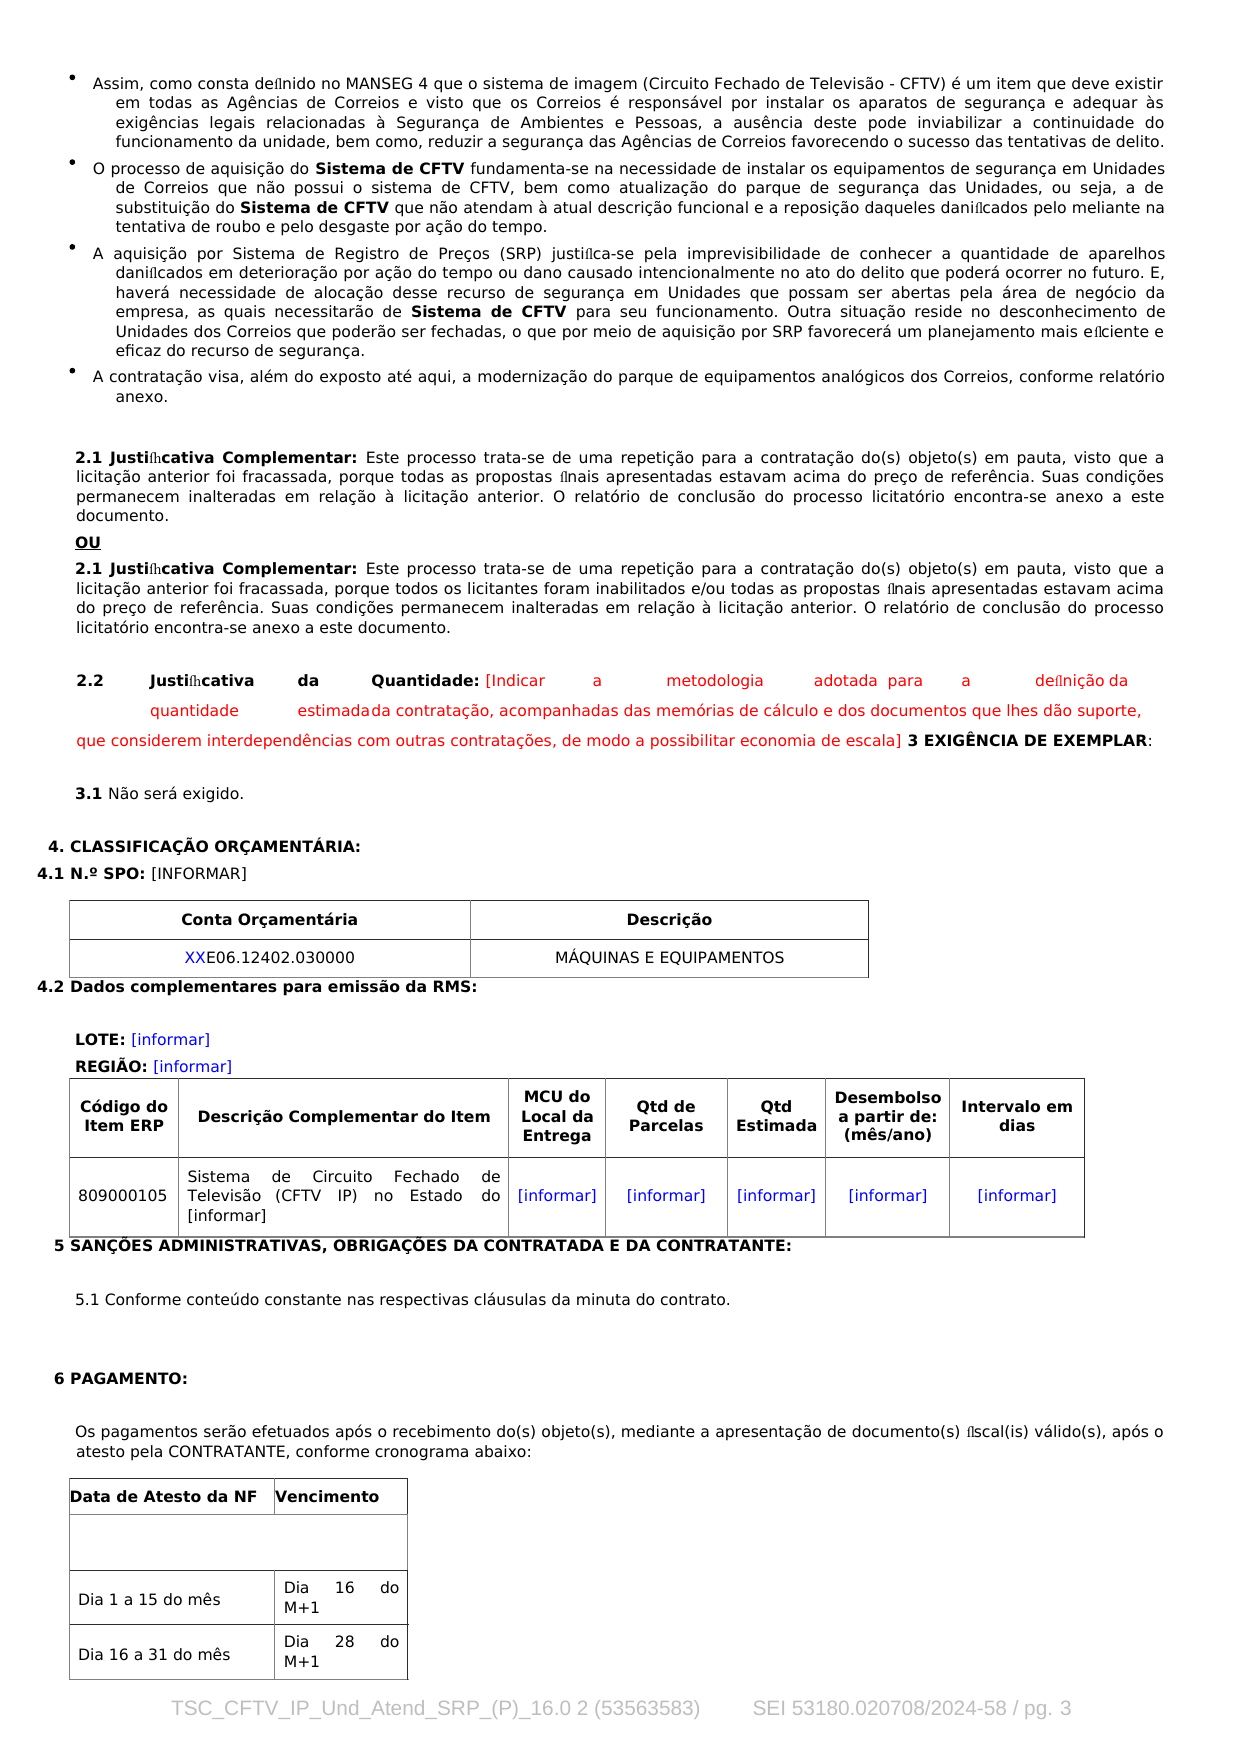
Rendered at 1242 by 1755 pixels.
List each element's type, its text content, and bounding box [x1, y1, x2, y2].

table_header Vencimento [275, 1479, 407, 1513]
table_cell Dia 1 a 15 do mês [70, 1571, 274, 1624]
table_cell [informar] [826, 1158, 949, 1236]
table_header Intervalo em dias [950, 1079, 1084, 1157]
table_cell MÁQUINAS E EQUIPAMENTOS [471, 940, 868, 977]
text 5.1 Conforme conteúdo constante nas respectivas cláusulas da minuta do contrato. [75, 1291, 1166, 1309]
table_cell Dia M+1 [275, 1571, 334, 1624]
text LOTE: [informar] [75, 1031, 1073, 1049]
text 2.1 Justicativa Complementar: Este processo trata-se de uma repetição para a contratação do(s) objeto(s) em pauta, visto que a licitação anterior foi fracassada, porque todos os licitantes foram inabilitados e/ou todas as propostas nais apresentadas estavam acima do preço de referência. Suas condições permanecem inalteradas em relação à licitação anterior. O relatório de conclusão do processo licitatório encontra-se anexo a este documento. [75, 560, 1166, 637]
table_cell do [380, 1571, 407, 1624]
text 2.1 Justicativa Complementar: Este processo trata-se de uma repetição para a contratação do(s) objeto(s) em pauta, visto que a licitação anterior foi fracassada, porque todas as propostas nais apresentadas estavam acima do preço de referência. Suas condições permanecem inalteradas em relação à licitação anterior. O relatório de conclusão do processo licitatório encontra-se anexo a este documento. [75, 449, 1166, 525]
text 3.1 Não será exigido. [75, 785, 1166, 803]
list SANÇÕES ADMINISTRATIVAS, OBRIGAÇÕES DA CONTRATADA E DA CONTRATANTE: [54, 1237, 1188, 1256]
text O processo de aquisição do Sistema de CFTV fundamenta-se na necessidade de instalar os equipamentos de segurança em Unidades de Correios que não possui o sistema de CFTV, bem como atualização do parque de segurança das Unidades, ou seja, a de substituição do Sistema de CFTV que não atendam à atual descrição funcional e a reposição daqueles danicados pelo meliante na tentativa de roubo e pelo desgaste por ação do tempo. [93, 160, 1166, 236]
table_header Código do Item ERP [70, 1079, 178, 1157]
table_header Desembolso a partir de: (mês/ano) [826, 1079, 949, 1157]
table_cell Dia 16 a 31 do mês [70, 1625, 274, 1678]
table_cell 28 [335, 1625, 380, 1678]
list PAGAMENTO: [54, 1370, 1188, 1388]
list CLASSIFICAÇÃO ORÇAMENTÁRIA: [48, 838, 1188, 856]
table_header Conta Orçamentária [70, 901, 470, 938]
text Assim, como consta denido no MANSEG 4 que o sistema de imagem (Circuito Fechado de Televisão - CFTV) é um item que deve existir em todas as Agências de Correios e visto que os Correios é responsável por instalar os aparatos de segurança e adequar às exigências legais relacionadas à Segurança de Ambientes e Pessoas, a ausência deste pode inviabilizar a continuidade do funcionamento da unidade, bem como, reduzir a segurança das Agências de Correios favorecendo o sucesso das tentativas de delito. [93, 75, 1166, 152]
text OU [75, 533, 1188, 552]
text 2.2 Justicativa da Quantidade: [Indicar a metodologia adotada para a denição da quantidade estimada da contratação, acompanhadas das memórias de cálculo e dos documentos que lhes dão suporte, que considerem interdependências com outras contratações, de modo a possibilitar economia de escala] 3 EXIGÊNCIA DE EXEMPLAR: [76, 672, 1166, 750]
table_header Data de Atesto da NF [70, 1479, 274, 1513]
table_cell [informar] [728, 1158, 825, 1236]
text A contratação visa, além do exposto até aqui, a modernização do parque de equipamentos analógicos dos Correios, conforme relatório anexo. [93, 368, 1166, 406]
text REGIÃO: [informar] [75, 1058, 1073, 1076]
table_cell Sistema de Circuito Fechado de Televisão (CFTV IP) no Estado do [informar] [179, 1158, 508, 1236]
table_cell Dia M+1 [275, 1625, 334, 1678]
table_header Qtd de Parcelas [606, 1079, 727, 1157]
table_header Qtd Estimada [728, 1079, 825, 1157]
list N.º SPO: [INFORMAR] [37, 865, 1188, 883]
table_cell do [380, 1625, 407, 1678]
text Os pagamentos serão efetuados após o recebimento do(s) objeto(s), mediante a apresentação de documento(s) scal(is) válido(s), após o atesto pela CONTRATANTE, conforme cronograma abaixo: [75, 1423, 1166, 1461]
table_header MCU do Local da Entrega [509, 1079, 605, 1157]
table_cell [informar] [606, 1158, 727, 1236]
list Dados complementares para emissão da RMS: [37, 978, 1188, 996]
table_cell [informar] [509, 1158, 605, 1236]
table_cell [informar] [950, 1158, 1084, 1236]
text A aquisição por Sistema de Registro de Preços (SRP) justica-se pela imprevisibilidade de conhecer a quantidade de aparelhos danicados em deterioração por ação do tempo ou dano causado intencionalmente no ato do delito que poderá ocorrer no futuro. E, haverá necessidade de alocação desse recurso de segurança em Unidades que possam ser abertas pela área de negócio da empresa, as quais necessitarão de Sistema de CFTV para seu funcionamento. Outra situação reside no desconhecimento de Unidades dos Correios que poderão ser fechadas, o que por meio de aquisição por SRP favorecerá um planejamento mais eciente e eficaz do recurso de segurança. [93, 244, 1166, 360]
table_cell XXE06.12402.030000 [70, 940, 470, 977]
table_header Descrição [471, 901, 868, 938]
table_cell 16 [335, 1571, 380, 1624]
table_cell 809000105 [70, 1158, 178, 1236]
table_cell [70, 1515, 407, 1569]
table_header Descrição Complementar do Item [179, 1079, 508, 1157]
